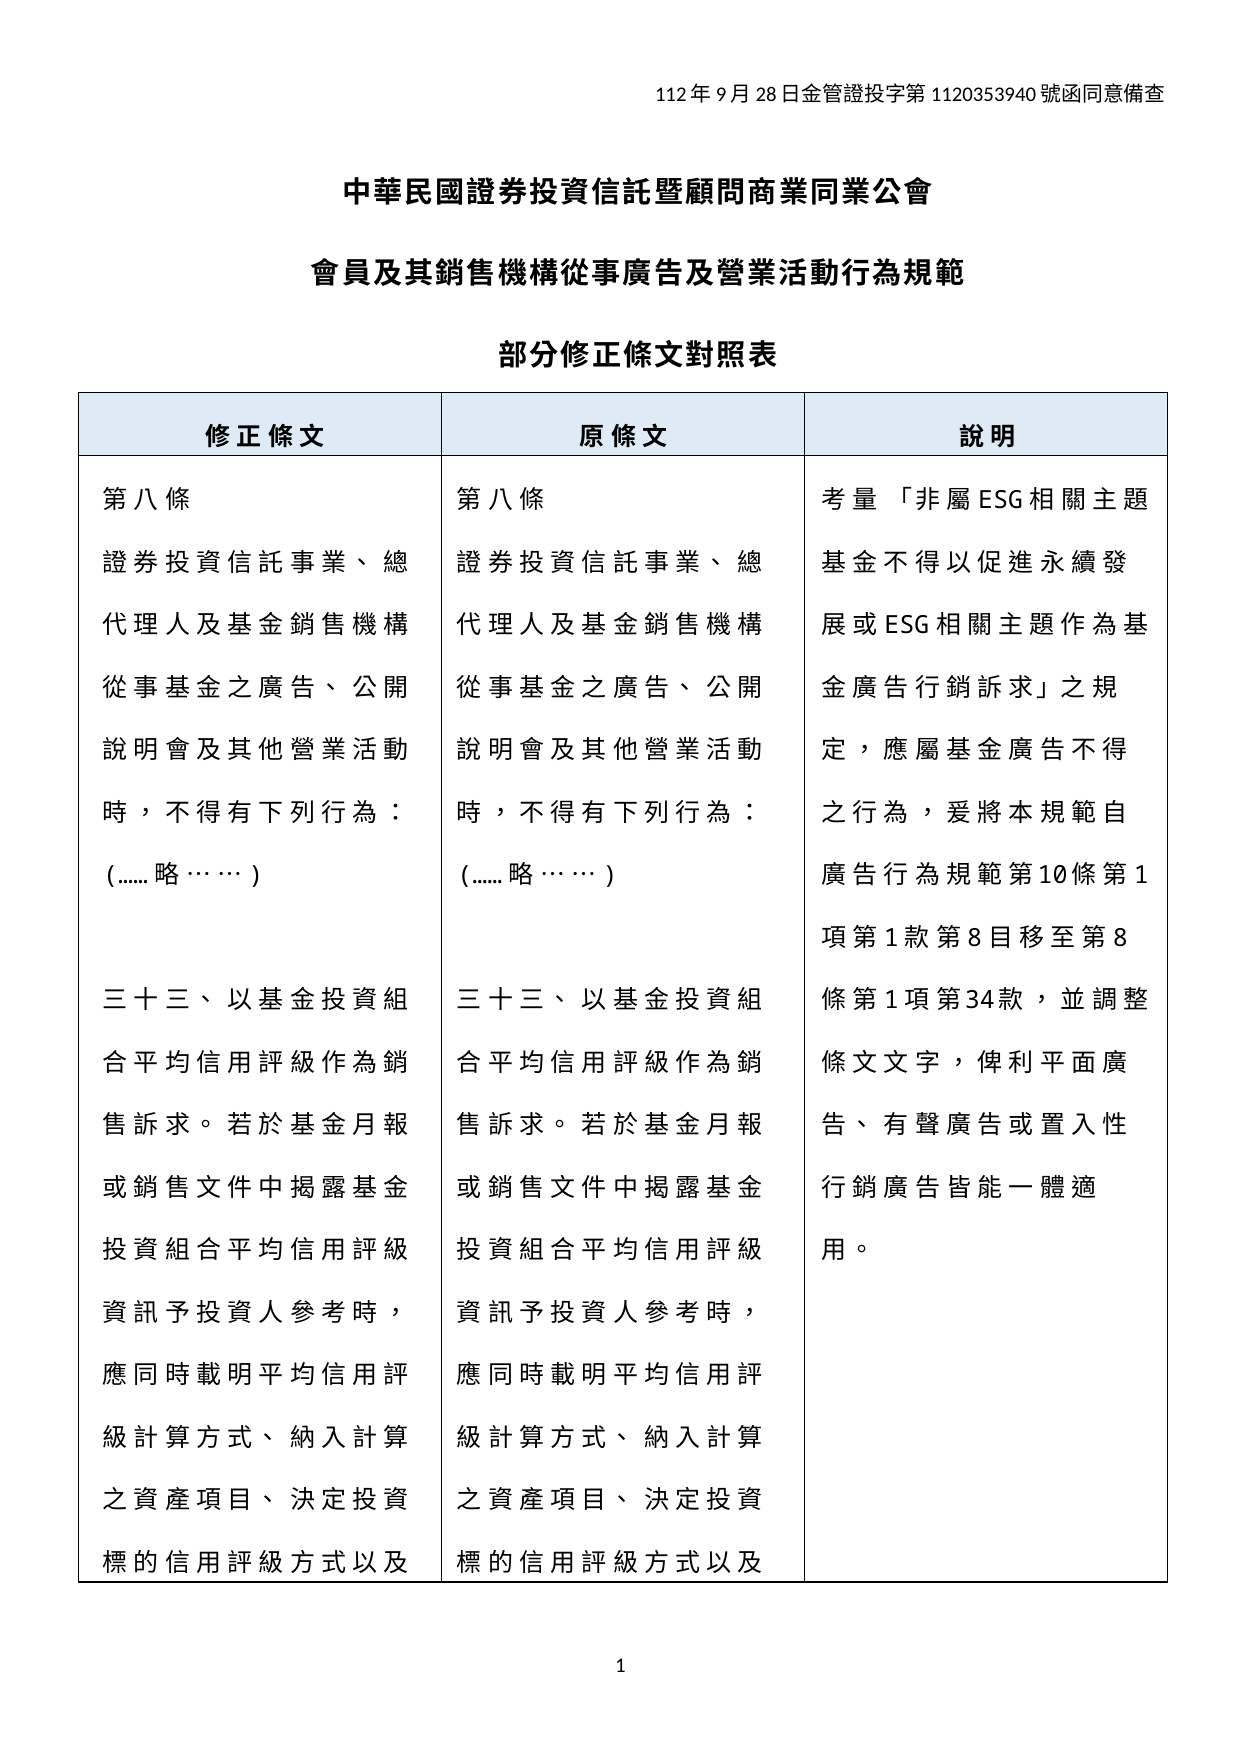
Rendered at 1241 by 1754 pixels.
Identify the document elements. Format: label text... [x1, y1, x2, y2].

table_header 說明 [805, 393, 1167, 455]
text 部分修正條文對照表 [78, 311, 1197, 373]
table_header 修正條文 [79, 393, 441, 455]
text 中華民國證券投資信託暨顧問商業同業公會 [78, 148, 1197, 211]
table_header 原條文 [442, 393, 804, 455]
text 會員及其銷售機構從事廣告及營業活動行為規範 [78, 229, 1197, 292]
table_cell 考量「非屬ESG相關主題基金不得以促進永續發展或ESG相關主題作為基金廣告行銷訴求｣之規定，應屬基金廣告不得之行為，爰將本規範自廣告行為規範第10條第1項第1款第8目移至第8條第1項第34款，並調整條文文字，俾利平面廣告、有聲廣告或置入性行銷廣告皆能一體適用。 [805, 456, 1167, 1581]
table_cell 第八條 證券投資信託事業、總代理人及基金銷售機構從事基金之廣告、公開說明會及其他營業活動時，不得有下列行為： (……略……) 三十三、以基金投資組合平均信用評級作為銷售訴求。若於基金月報或銷售文件中揭露基金投資組合平均信用評級資訊予投資人參考時，應同時載明平均信用評級計算方式、納入計算之資產項目、決定投資標的信用評級方式以及 [442, 456, 804, 1581]
table_cell 第八條 證券投資信託事業、總代理人及基金銷售機構從事基金之廣告、公開說明會及其他營業活動時，不得有下列行為： (……略……) 三十三、以基金投資組合平均信用評級作為銷售訴求。若於基金月報或銷售文件中揭露基金投資組合平均信用評級資訊予投資人參考時，應同時載明平均信用評級計算方式、納入計算之資產項目、決定投資標的信用評級方式以及 [79, 456, 441, 1581]
